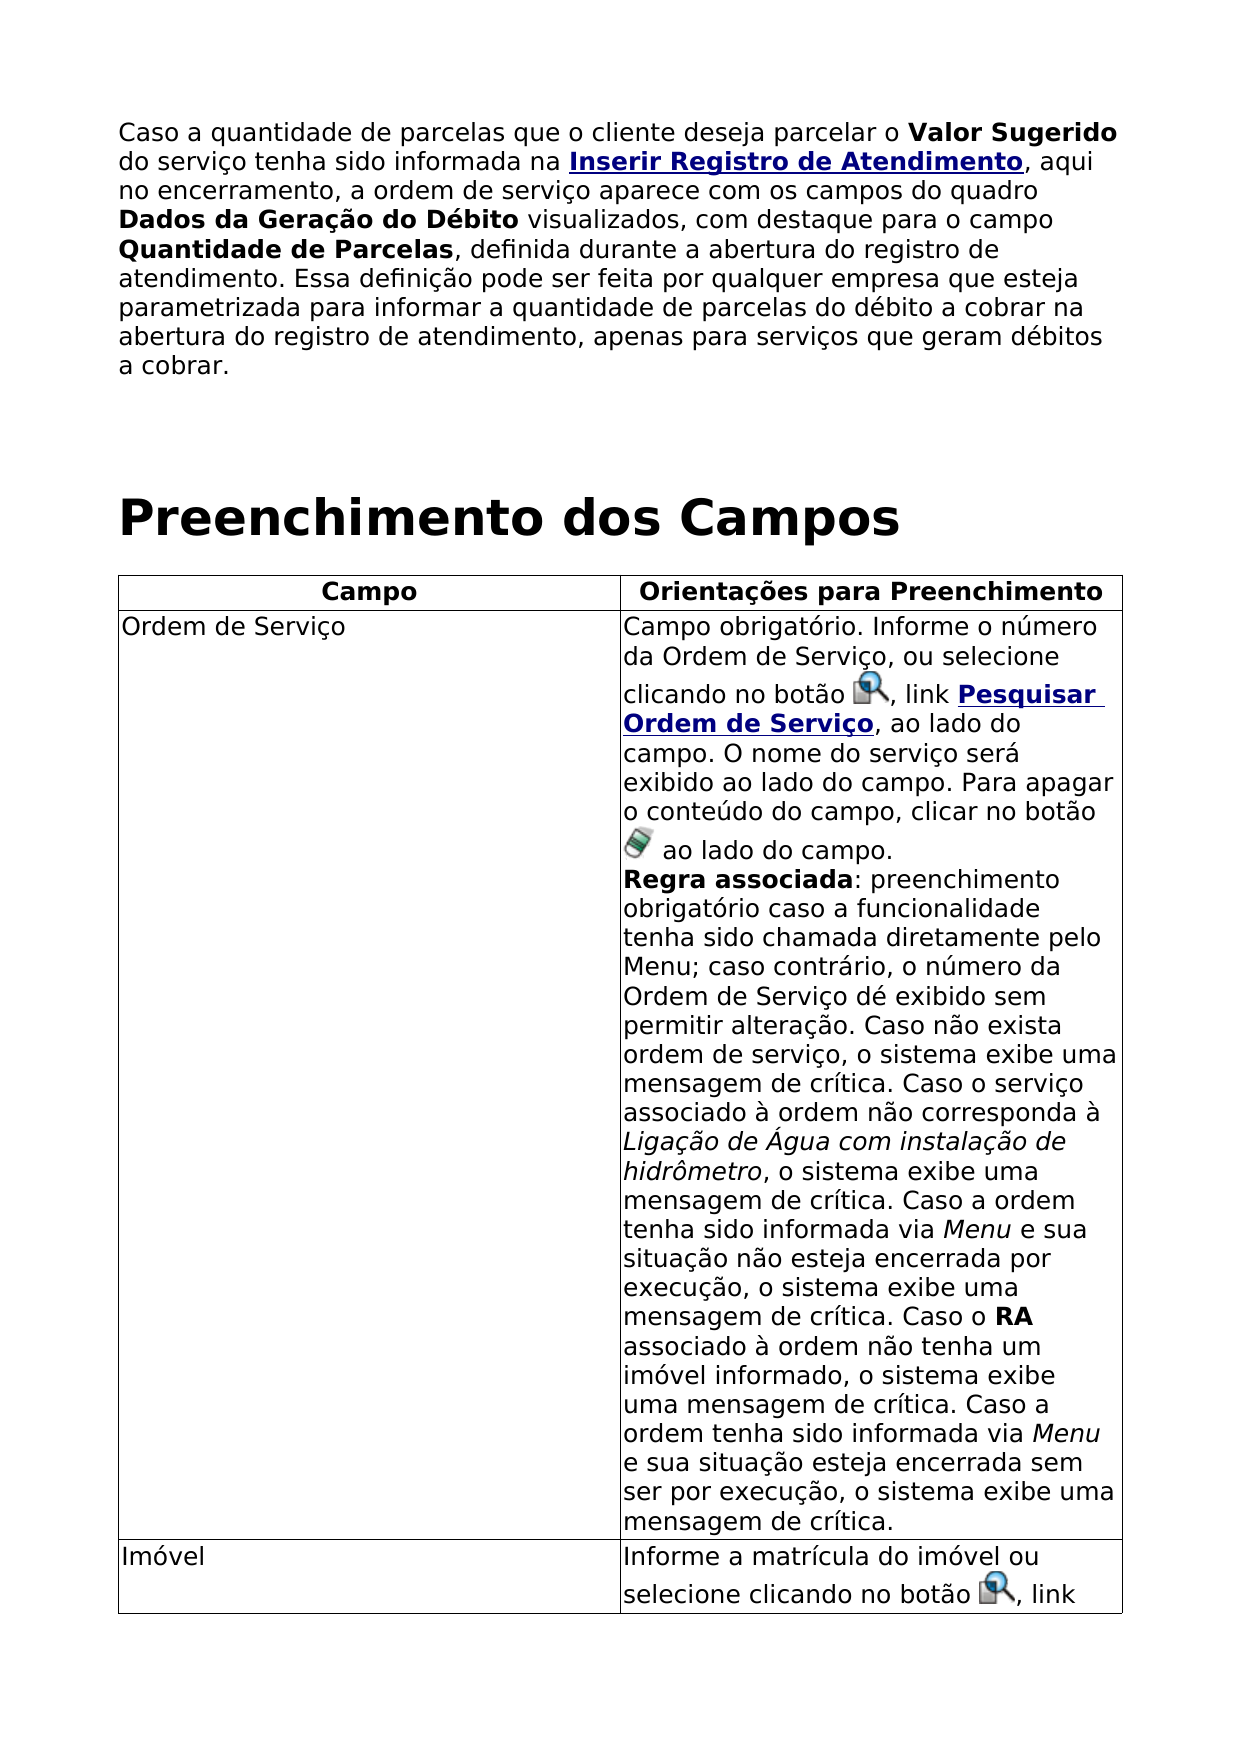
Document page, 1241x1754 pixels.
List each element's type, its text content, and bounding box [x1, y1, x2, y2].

text Caso a quantidade de parcelas que o cliente deseja parcelar o Valor Sugerido do serviço tenha sido informada na Inserir Registro de Atendimento, aqui no encerramento, a ordem de serviço aparece com os campos do quadro Dados da Geração do Débito visualizados, com destaque para o campo Quantidade de Parcelas, definida durante a abertura do registro de atendimento. Essa definição pode ser feita por qualquer empresa que esteja parametrizada para informar a quantidade de parcelas do débito a cobrar na abertura do registro de atendimento, apenas para serviços que geram débitos a cobrar. [118, 118, 1122, 381]
table_cell Imóvel [119, 1540, 620, 1613]
picture [622, 826, 655, 860]
subtitle Preenchimento dos Campos [118, 489, 1122, 547]
table_cell Informe a matrícula do imóvel ou selecione clicando no botão , link [621, 1540, 1122, 1613]
table_header Orientações para Preenchimento [621, 576, 1122, 609]
picture [853, 671, 890, 704]
table_cell Campo obrigatório. Informe o número da Ordem de Serviço, ou selecione clicando no botão , link Pesquisar Ordem de Serviço, ao lado do campo. O nome do serviço será exibido ao lado do campo. Para apagar o conteúdo do campo, clicar no botão ao lado do campo. Regra associada: preenchimento obrigatório caso a funcionalidade tenha sido chamada diretamente pelo Menu; caso contrário, o número da Ordem de Serviço dé exibido sem permitir alteração. Caso não exista ordem de serviço, o sistema exibe uma mensagem de crítica. Caso o serviço associado à ordem não corresponda à Ligação de Água com instalação de hidrômetro, o sistema exibe uma mensagem de crítica. Caso a ordem tenha sido informada via Menu e sua situação não esteja encerrada por execução, o sistema exibe uma mensagem de crítica. Caso o RA associado à ordem não tenha um imóvel informado, o sistema exibe uma mensagem de crítica. Caso a ordem tenha sido informada via Menu e sua situação esteja encerrada sem ser por execução, o sistema exibe uma mensagem de crítica. [621, 611, 1122, 1539]
table_header Campo [119, 576, 620, 609]
table_cell Ordem de Serviço [119, 611, 620, 1539]
picture [979, 1571, 1015, 1604]
